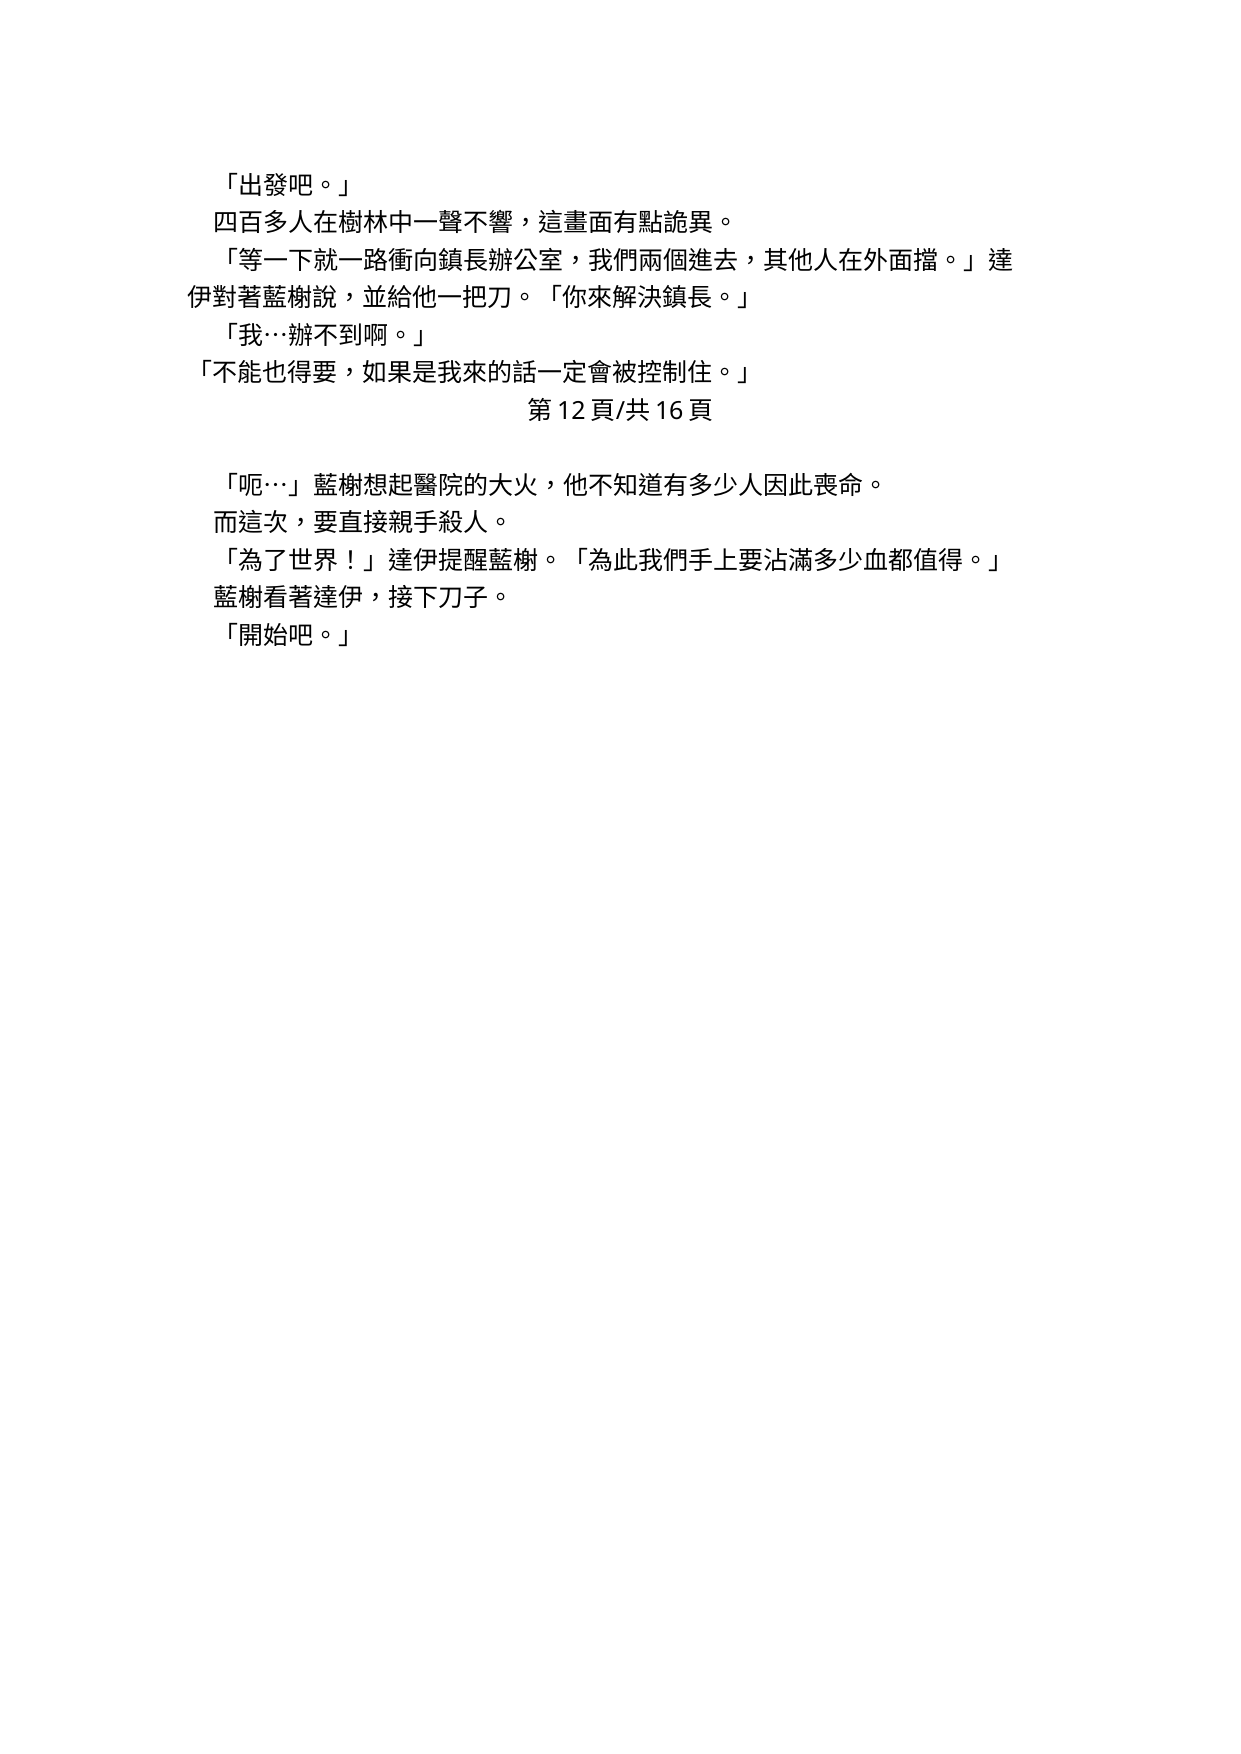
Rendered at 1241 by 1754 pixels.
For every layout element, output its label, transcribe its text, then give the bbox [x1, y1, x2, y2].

text 「不能也得要，如果是我來的話一定會被控制住。」 [187, 352, 1053, 389]
text 「呃…」藍榭想起醫院的大火，他不知道有多少人因此喪命。 [187, 464, 1053, 502]
text 伊對著藍榭說，並給他一把刀。「你來解決鎮長。」 [187, 277, 1053, 314]
text 「為了世界！」達伊提醒藍榭。「為此我們手上要沾滿多少血都值得。」 [187, 539, 1053, 577]
text 第12頁/共16頁 [187, 389, 1053, 427]
text 「我…辦不到啊。」 [187, 314, 1053, 352]
text 藍榭看著達伊，接下刀子。 [187, 577, 1053, 614]
text 「等一下就一路衝向鎮長辦公室，我們兩個進去，其他人在外面擋。」達 [187, 239, 1053, 277]
text 而這次，要直接親手殺人。 [187, 502, 1053, 539]
text 「開始吧。」 [187, 614, 1053, 652]
text 四百多人在樹林中一聲不響，這畫面有點詭異。 [187, 202, 1053, 239]
text 「出發吧。」 [187, 164, 1053, 202]
